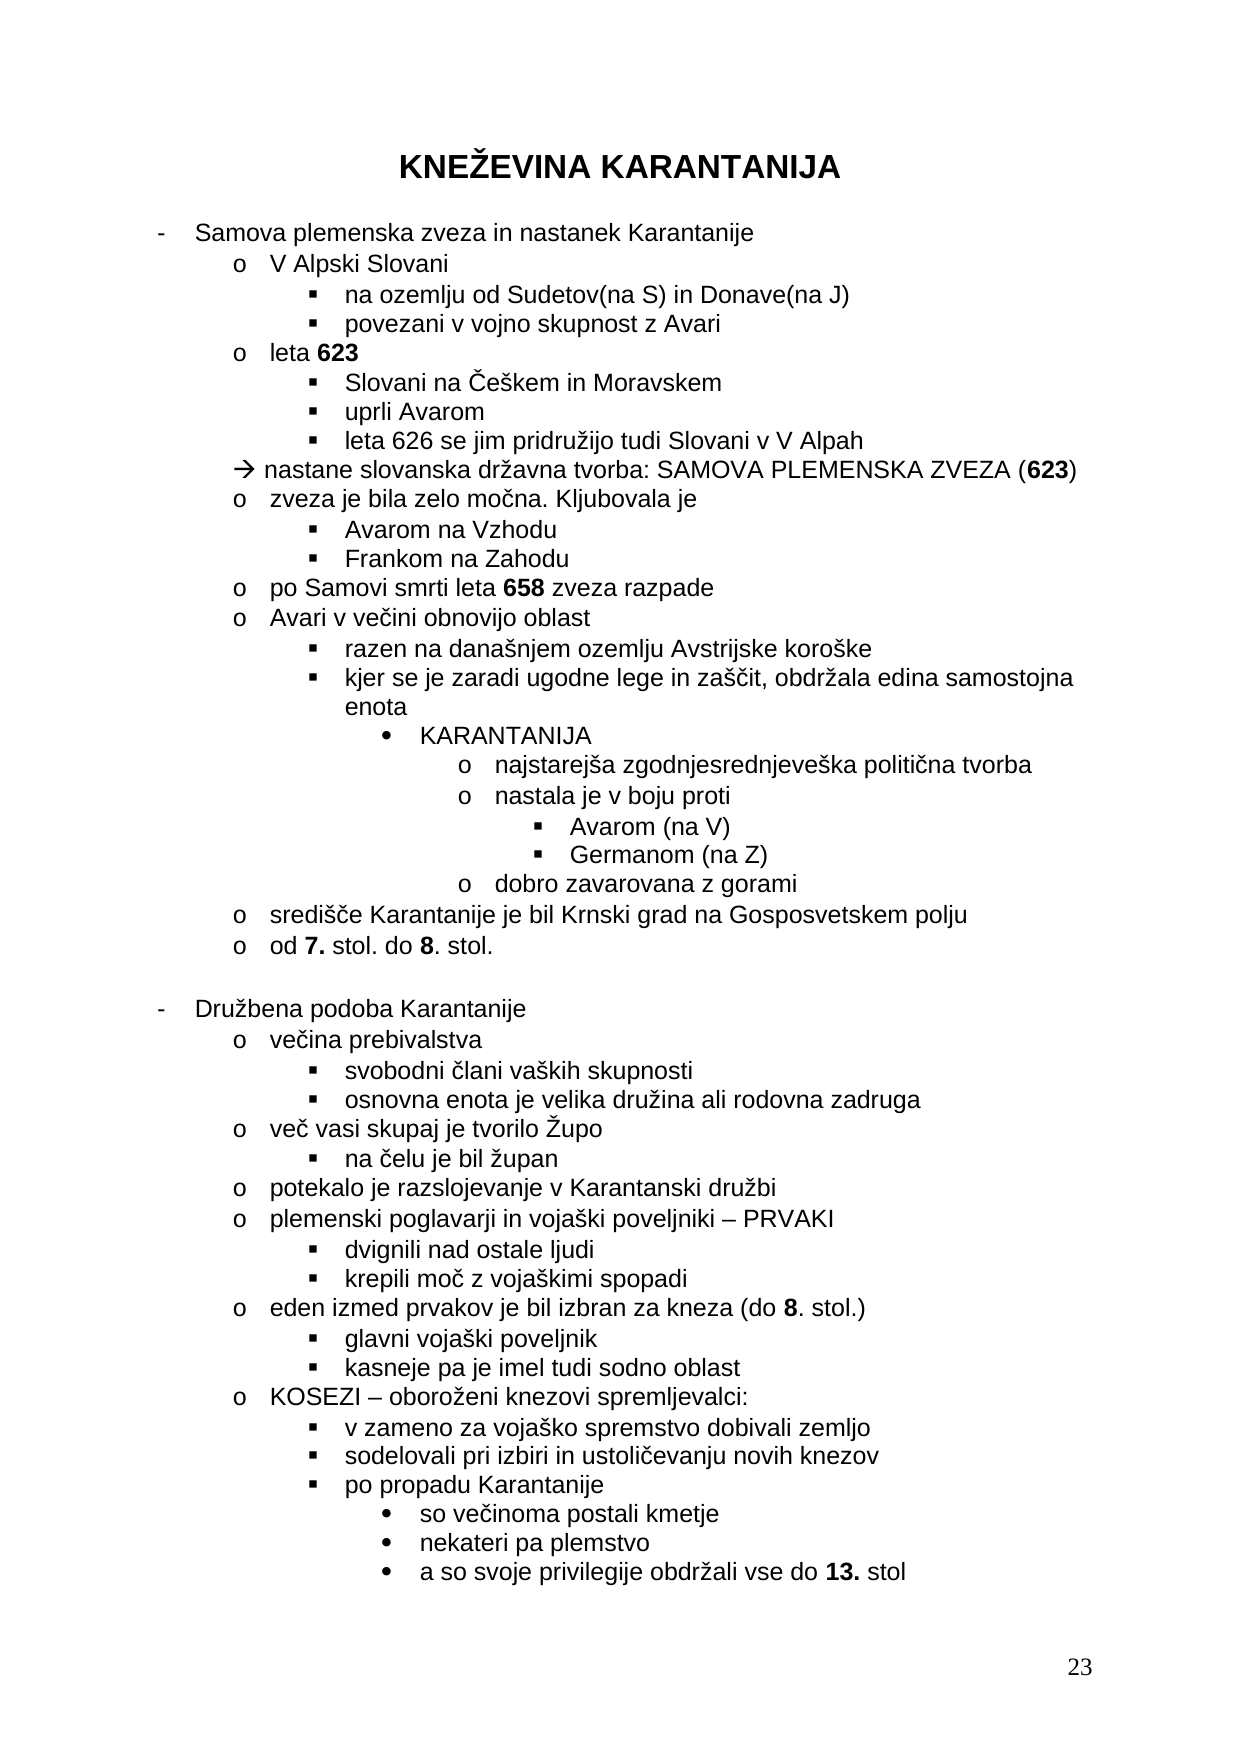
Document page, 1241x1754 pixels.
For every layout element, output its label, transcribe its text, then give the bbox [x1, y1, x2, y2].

list V Alpski Slovani [232, 249, 1093, 280]
list od 7. stol. do 8. stol. [232, 931, 1093, 962]
list Slovani na Češkem in Moravskem [307, 368, 1093, 397]
list več vasi skupaj je tvorilo Župo [232, 1113, 1093, 1144]
list potekalo je razslojevanje v Karantanski družbi [232, 1173, 1093, 1204]
list so večinoma postali kmetje [382, 1499, 1093, 1528]
list razen na današnjem ozemlju Avstrijske koroške [307, 634, 1093, 663]
list po Samovi smrti leta 658 zveza razpade [232, 572, 1093, 603]
text KNEŽEVINA KARANTANIJA [148, 148, 1093, 186]
list eden izmed prvakov je bil izbran za kneza (do 8. stol.) [232, 1293, 1093, 1324]
list povezani v vojno skupnost z Avari [307, 309, 1093, 337]
list plemenski poglavarji in vojaški poveljniki – PRVAKI [232, 1204, 1093, 1235]
list Germanom (na Z) [532, 840, 1093, 869]
list večina prebivalstva [232, 1025, 1093, 1056]
list uprli Avarom [307, 397, 1093, 426]
list na ozemlju od Sudetov(na S) in Donave(na J) [307, 280, 1093, 309]
list dvignili nad ostale ljudi [307, 1235, 1093, 1264]
list nekateri pa plemstvo [382, 1528, 1093, 1557]
list Avarom (na V) [532, 812, 1093, 840]
list sodelovali pri izbiri in ustoličevanju novih knezov [307, 1441, 1093, 1470]
text  nastane slovanska državna tvorba: SAMOVA PLEMENSKA ZVEZA (623) [232, 455, 1093, 484]
list krepili moč z vojaškimi spopadi [307, 1264, 1093, 1293]
list leta 626 se jim pridružijo tudi Slovani v V Alpah [307, 426, 1093, 455]
list kasneje pa je imel tudi sodno oblast [307, 1353, 1093, 1382]
list središče Karantanije je bil Krnski grad na Gosposvetskem polju [232, 900, 1093, 931]
list kjer se je zaradi ugodne lege in zaščit, obdržala edina samostojna enota [307, 663, 1093, 721]
list Avarom na Vzhodu [307, 515, 1093, 544]
list svobodni člani vaških skupnosti [307, 1056, 1093, 1085]
list Družbena podoba Karantanije [157, 991, 1093, 1025]
list Frankom na Zahodu [307, 544, 1093, 572]
list KOSEZI – oboroženi knezovi spremljevalci: [232, 1382, 1093, 1412]
list dobro zavarovana z gorami [457, 869, 1093, 900]
list KARANTANIJA [382, 721, 1093, 750]
list leta 623 [232, 337, 1093, 368]
list Samova plemenska zveza in nastanek Karantanije [157, 215, 1093, 249]
list osnovna enota je velika družina ali rodovna zadruga [307, 1085, 1093, 1113]
list a so svoje privilegije obdržali vse do 13. stol [382, 1557, 1093, 1586]
list glavni vojaški poveljnik [307, 1324, 1093, 1353]
list nastala je v boju proti [457, 781, 1093, 812]
list zveza je bila zelo močna. Kljubovala je [232, 484, 1093, 515]
list Avari v večini obnovijo oblast [232, 603, 1093, 634]
list najstarejša zgodnjesrednjeveška politična tvorba [457, 750, 1093, 781]
list v zameno za vojaško spremstvo dobivali zemljo [307, 1412, 1093, 1441]
list po propadu Karantanije [307, 1470, 1093, 1499]
list na čelu je bil župan [307, 1144, 1093, 1173]
